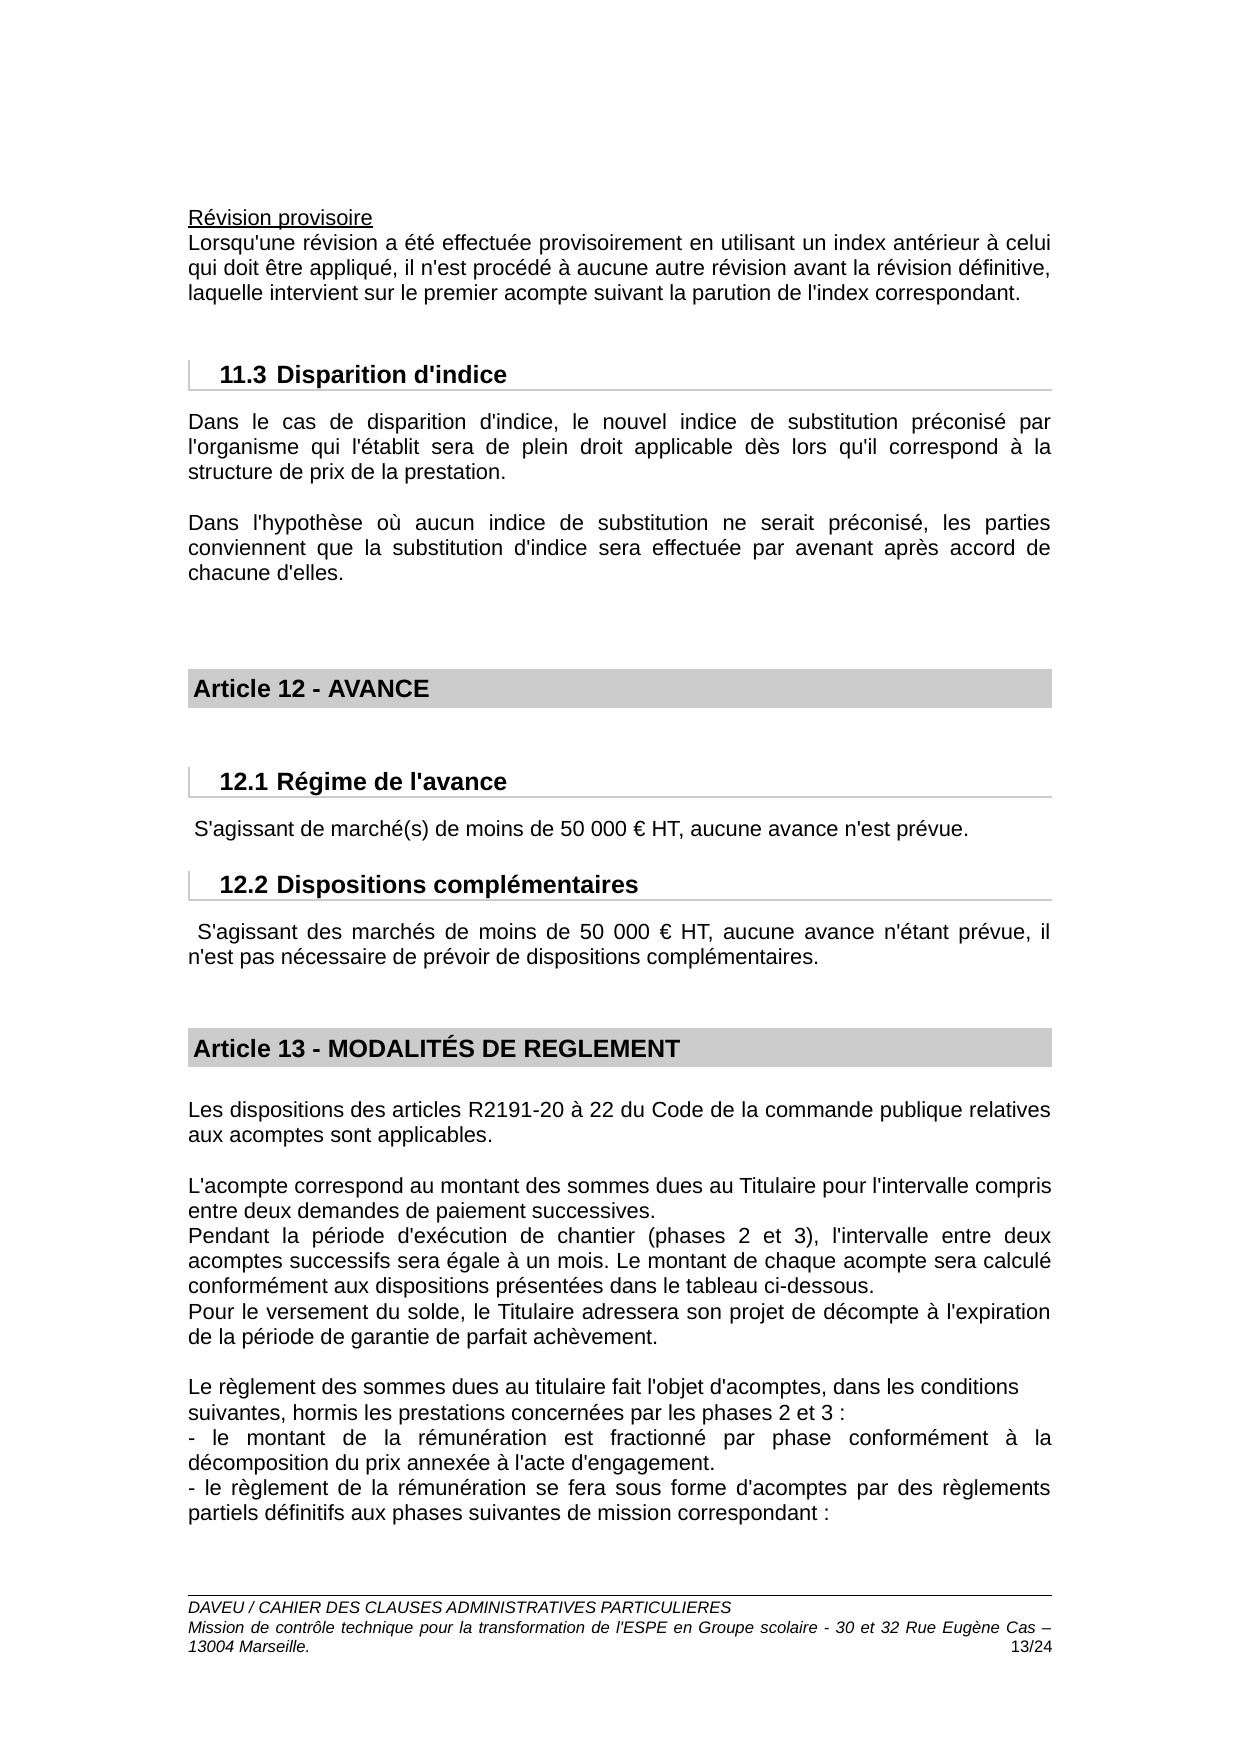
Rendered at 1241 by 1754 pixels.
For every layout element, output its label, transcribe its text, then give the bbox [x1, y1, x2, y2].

subtitle Dispositions complémentaires [190, 871, 1052, 899]
text Lorsqu'une révision a été effectuée provisoirement en utilisant un index antérieur à celui qui doit être appliqué, il n'est procédé à aucune autre révision avant la révision définitive, laquelle intervient sur le premier acompte suivant la parution de l'index correspondant. [188, 230, 1052, 305]
subtitle Régime de l'avance [190, 767, 1052, 796]
text - le montant de la rémunération est fractionné par phase conformément à la décomposition du prix annexée à l'acte d'engagement. [188, 1425, 1052, 1475]
text S'agissant de marché(s) de moins de 50 000 € HT, aucune avance n'est prévue. [188, 816, 1052, 841]
text S'agissant des marchés de moins de 50 000 € HT, aucune avance n'étant prévue, il n'est pas nécessaire de prévoir de dispositions complémentaires. [188, 919, 1052, 969]
text Le règlement des sommes dues au titulaire fait l'objet d'acomptes, dans les conditions [188, 1374, 1052, 1399]
subtitle Disparition d'indice [190, 360, 1052, 389]
text suivantes, hormis les prestations concernées par les phases 2 et 3 : [188, 1399, 1052, 1425]
text Pour le versement du solde, le Titulaire adressera son projet de décompte à l'expiration de la période de garantie de parfait achèvement. [188, 1299, 1052, 1349]
subtitle MODALITÉS DE REGLEMENT [190, 1031, 1050, 1065]
text Pendant la période d'exécution de chantier (phases 2 et 3), l'intervalle entre deux acomptes successifs sera égale à un mois. Le montant de chaque acompte sera calculé conformément aux dispositions présentées dans le tableau ci-dessous. [188, 1223, 1052, 1299]
text - le règlement de la rémunération se fera sous forme d'acomptes par des règlements partiels définitifs aux phases suivantes de mission correspondant : [188, 1475, 1052, 1526]
text Les dispositions des articles R2191-20 à 22 du Code de la commande publique relatives aux acomptes sont applicables. [188, 1097, 1052, 1147]
text L'acompte correspond au montant des sommes dues au Titulaire pour l'intervalle compris entre deux demandes de paiement successives. [188, 1173, 1052, 1223]
text Dans l'hypothèse où aucun indice de substitution ne serait préconisé, les parties conviennent que la substitution d'indice sera effectuée par avenant après accord de chacune d'elles. [188, 509, 1052, 585]
text Révision provisoire [188, 204, 1052, 230]
subtitle AVANCE [190, 672, 1050, 706]
text Dans le cas de disparition d'indice, le nouvel indice de substitution préconisé par l'organisme qui l'établit sera de plein droit applicable dès lors qu'il correspond à la structure de prix de la prestation. [188, 409, 1052, 484]
